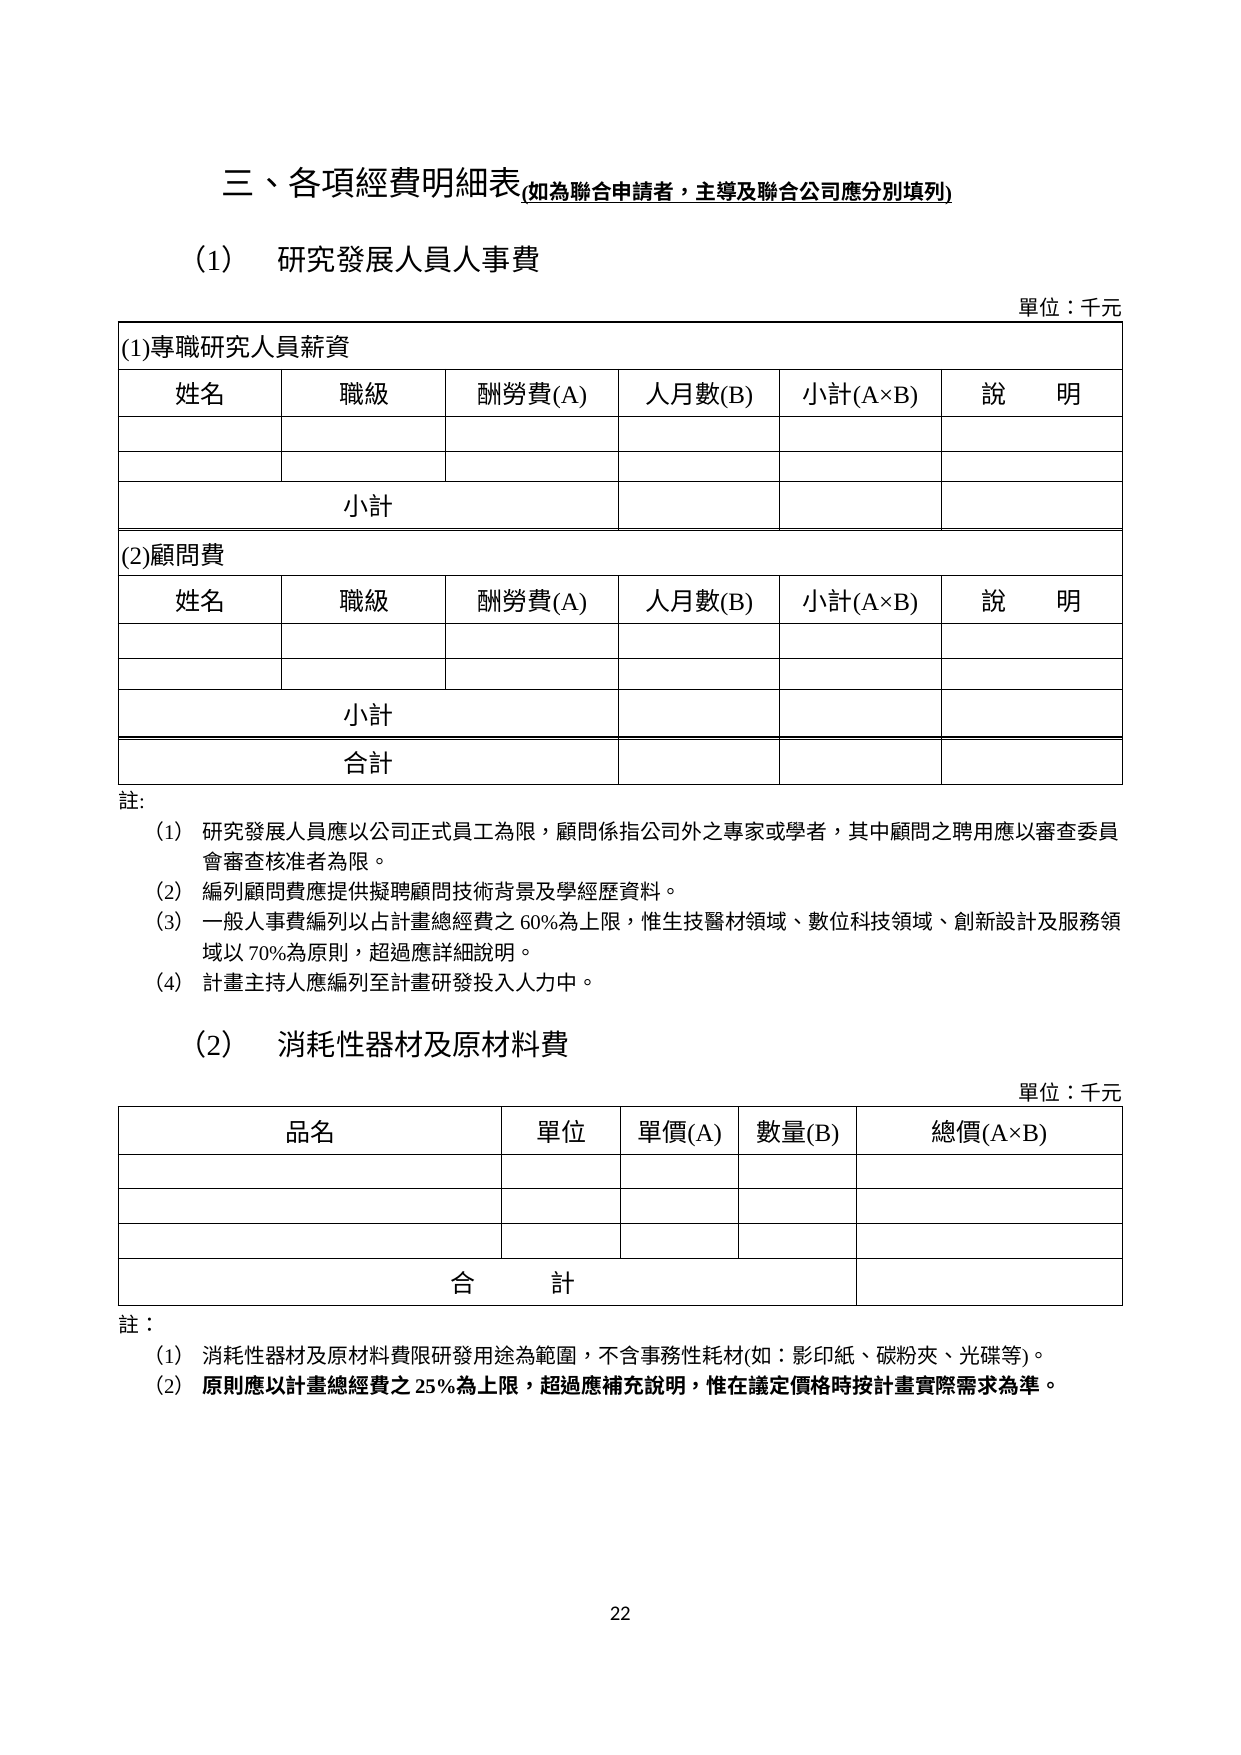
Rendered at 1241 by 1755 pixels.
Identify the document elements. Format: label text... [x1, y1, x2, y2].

list 一般人事費編列以占計畫總經費之60%為上限，惟生技醫材領域、數位科技領域、創新設計及服務領域以70%為原則，超過應詳細說明。 [143, 906, 1122, 966]
table_cell [857, 1224, 1122, 1257]
table_cell [119, 417, 281, 451]
text 註: [118, 785, 1122, 815]
table_cell [446, 452, 618, 481]
table_header 單位 [502, 1107, 620, 1153]
list 計畫主持人應編列至計畫研發投入人力中。 [143, 966, 1122, 996]
table_cell [942, 482, 1122, 528]
table_cell [282, 417, 445, 451]
table_cell [619, 482, 779, 528]
table_cell [502, 1224, 620, 1257]
table_cell [780, 482, 941, 528]
table_cell [857, 1189, 1122, 1223]
table_cell 職級 [282, 370, 445, 416]
table_cell [119, 659, 281, 689]
text 註： [118, 1306, 1122, 1339]
table_cell [282, 452, 445, 481]
table_cell 合計 [119, 740, 618, 784]
table_cell [619, 659, 779, 689]
table_cell [619, 452, 779, 481]
table_cell [857, 1155, 1122, 1188]
table_cell 說 明 [942, 370, 1122, 416]
table_cell 說 明 [942, 576, 1122, 623]
table_cell [621, 1224, 738, 1257]
text 三、各項經費明細表(如為聯合申請者，主導及聯合公司應分別填列) [221, 159, 1122, 205]
table_cell [619, 624, 779, 658]
table_cell [739, 1224, 856, 1257]
table_cell [619, 740, 779, 784]
table_header 總價(A×B) [857, 1107, 1122, 1153]
table_cell [780, 659, 941, 689]
table_cell [942, 659, 1122, 689]
table_cell 小計(A×B) [780, 576, 941, 623]
list 消耗性器材及原材料費限研發用途為範圍，不含事務性耗材(如：影印紙、碳粉夾、光碟等)。 [143, 1339, 1122, 1369]
table_cell [502, 1189, 620, 1223]
table_cell 小計 [119, 690, 618, 736]
table_cell [942, 452, 1122, 481]
list 研究發展人員應以公司正式員工為限，顧問係指公司外之專家或學者，其中顧問之聘用應以審查委員會審查核准者為限。 [143, 815, 1122, 875]
table_cell [119, 1155, 501, 1188]
table_cell [282, 659, 445, 689]
table_cell [942, 740, 1122, 784]
table_cell [119, 452, 281, 481]
table_cell 姓名 [119, 576, 281, 623]
table_cell [619, 690, 779, 736]
table_cell 酬勞費(A) [446, 370, 618, 416]
list 原則應以計畫總經費之25%為上限，超過應補充說明，惟在議定價格時按計畫實際需求為準。 [143, 1369, 1122, 1399]
table_cell 姓名 [119, 370, 281, 416]
table_header (1)專職研究人員薪資 [119, 323, 1122, 369]
table_cell [780, 452, 941, 481]
list 研究發展人員人事費 [177, 236, 1122, 279]
table_cell [739, 1155, 856, 1188]
text 單位：千元 [118, 291, 1122, 321]
table_cell 人月數(B) [619, 370, 779, 416]
table_cell [446, 659, 618, 689]
table_cell 小計(A×B) [780, 370, 941, 416]
table_cell [942, 690, 1122, 736]
table_header 品名 [119, 1107, 501, 1153]
table_cell [780, 690, 941, 736]
table_cell 小計 [119, 482, 618, 528]
table_cell [119, 624, 281, 658]
table_cell [739, 1189, 856, 1223]
table_cell [780, 740, 941, 784]
table_cell [619, 417, 779, 451]
table_cell [502, 1155, 620, 1188]
table_cell 人月數(B) [619, 576, 779, 623]
text 單位：千元 [162, 1076, 1122, 1106]
table_cell [446, 417, 618, 451]
table_cell 合 計 [119, 1259, 856, 1305]
table_cell [780, 417, 941, 451]
table_cell [119, 1224, 501, 1257]
table_cell 職級 [282, 576, 445, 623]
table_cell (2)顧問費 [119, 531, 1122, 575]
list 編列顧問費應提供擬聘顧問技術背景及學經歷資料。 [143, 875, 1122, 906]
table_header 數量(B) [739, 1107, 856, 1153]
table_header 單價(A) [621, 1107, 738, 1153]
table_cell [780, 624, 941, 658]
table_cell [282, 624, 445, 658]
table_cell [446, 624, 618, 658]
table_cell [119, 1189, 501, 1223]
table_cell [942, 624, 1122, 658]
table_cell [857, 1259, 1122, 1305]
list 消耗性器材及原材料費 [177, 1021, 1122, 1063]
table_cell [942, 417, 1122, 451]
table_cell 酬勞費(A) [446, 576, 618, 623]
table_cell [621, 1155, 738, 1188]
table_cell [621, 1189, 738, 1223]
